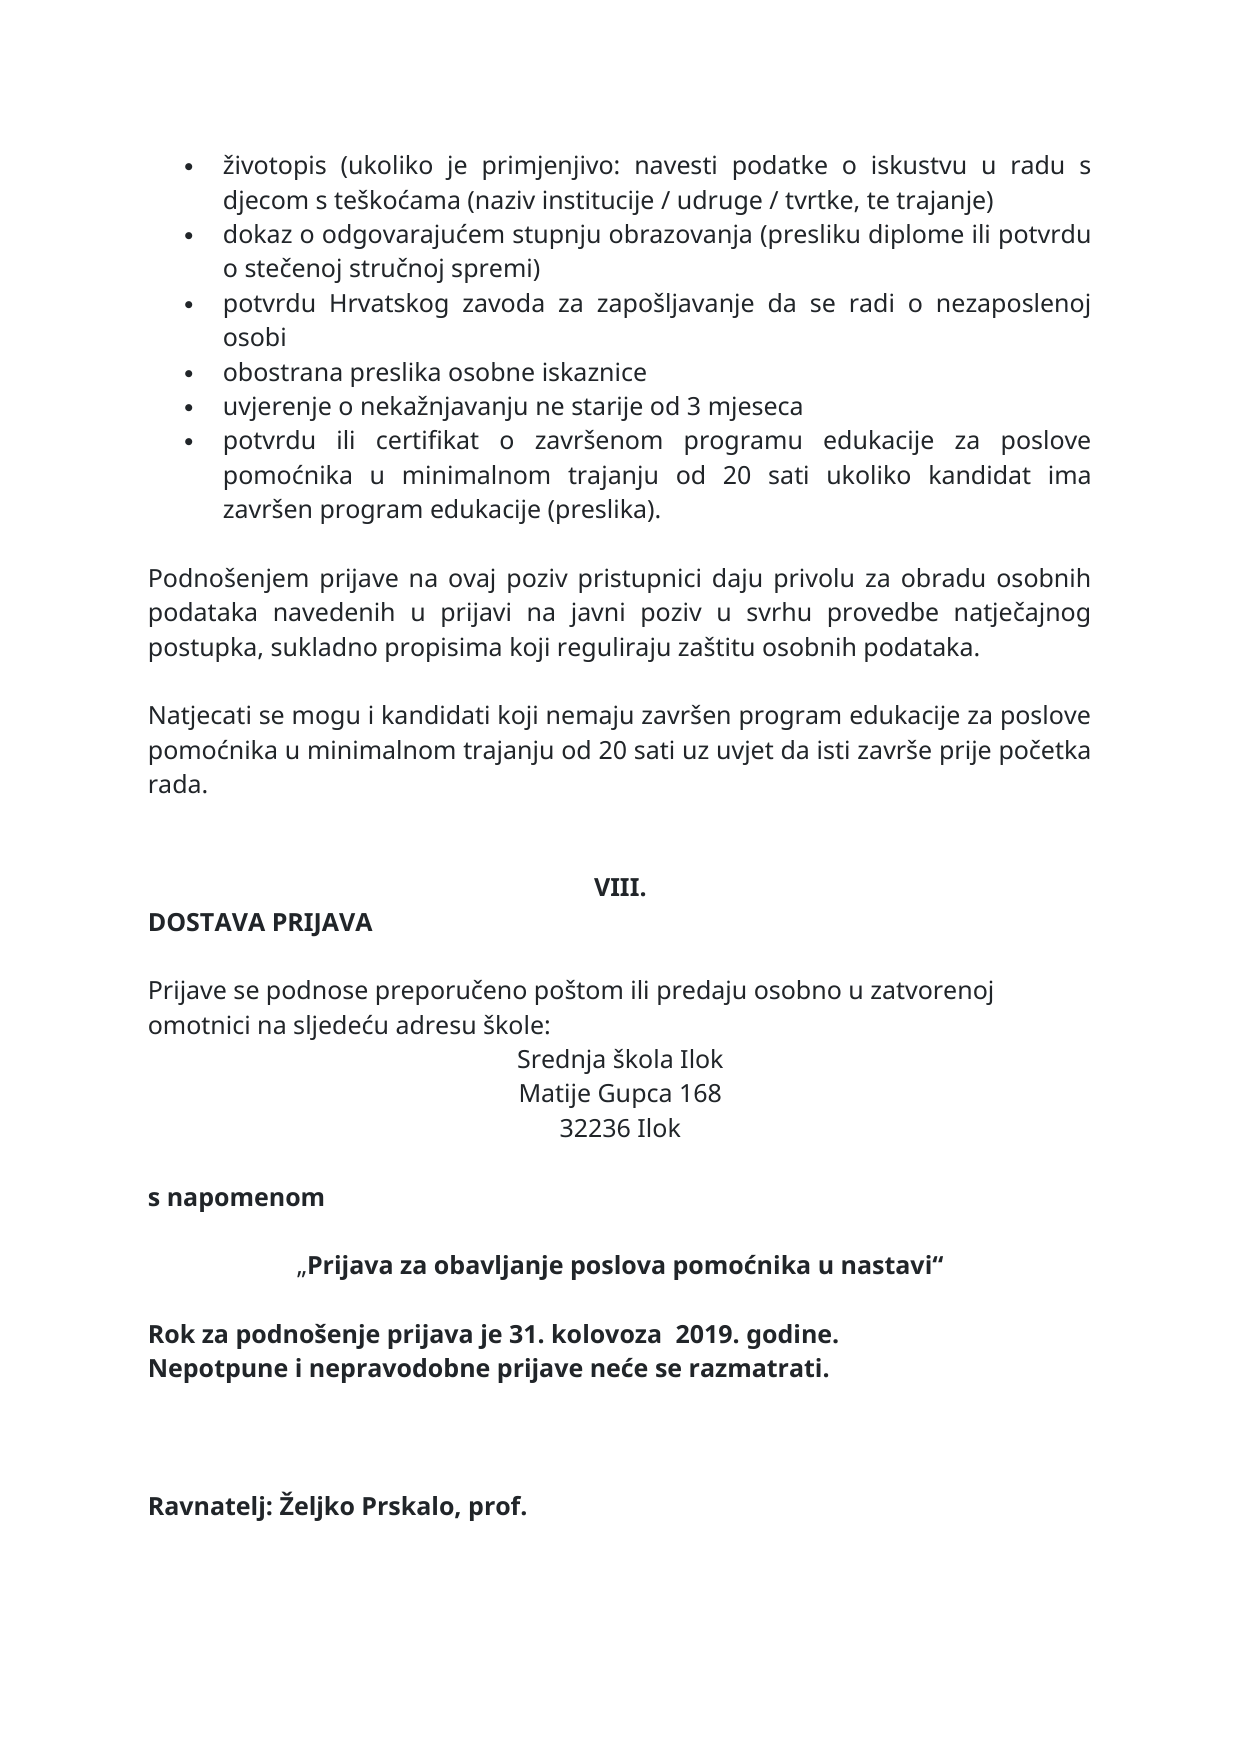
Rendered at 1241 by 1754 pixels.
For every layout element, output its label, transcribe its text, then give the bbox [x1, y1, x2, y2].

text VIII. [148, 869, 1093, 904]
list životopis (ukoliko je primjenjivo: navesti podatke o iskustvu u radu s djecom s teškoćama (naziv institucije / udruge / tvrtke, te trajanje) [185, 148, 1093, 216]
text Ravnatelj: Željko Prskalo, prof. [148, 1488, 1093, 1523]
list obostrana preslika osobne iskaznice [185, 354, 1093, 388]
list potvrdu ili certifikat o završenom programu edukacije za poslove pomoćnika u minimalnom trajanju od 20 sati ukoliko kandidat ima završen program edukacije (preslika). [185, 423, 1093, 526]
list potvrdu Hrvatskog zavoda za zapošljavanje da se radi o nezaposlenoj osobi [185, 285, 1093, 354]
text Srednja škola Ilok [148, 1041, 1093, 1076]
text s napomenom [148, 1179, 1093, 1213]
text „Prijava za obavljanje poslova pomoćnika u nastavi“ [148, 1248, 1093, 1282]
text Matije Gupca 168 [148, 1076, 1093, 1110]
text DOSTAVA PRIJAVA [148, 904, 1093, 938]
text Nepotpune i nepravodobne prijave neće se razmatrati. [148, 1351, 1093, 1385]
list dokaz o odgovarajućem stupnju obrazovanja (presliku diplome ili potvrdu o stečenoj stručnoj spremi) [185, 216, 1093, 285]
text 32236 Ilok [148, 1110, 1093, 1144]
text Natjecati se mogu i kandidati koji nemaju završen program edukacije za poslove pomoćnika u minimalnom trajanju od 20 sati uz uvjet da isti završe prije početka rada. [148, 698, 1093, 801]
text Prijave se podnose preporučeno poštom ili predaju osobno u zatvorenoj omotnici na sljedeću adresu škole: [148, 973, 1093, 1041]
text Rok za podnošenje prijava je 31. kolovoza 2019. godine. [148, 1316, 1093, 1351]
list uvjerenje o nekažnjavanju ne starije od 3 mjeseca [185, 388, 1093, 423]
text Podnošenjem prijave na ovaj poziv pristupnici daju privolu za obradu osobnih podataka navedenih u prijavi na javni poziv u svrhu provedbe natječajnog postupka, sukladno propisima koji reguliraju zaštitu osobnih podataka. [148, 560, 1093, 663]
